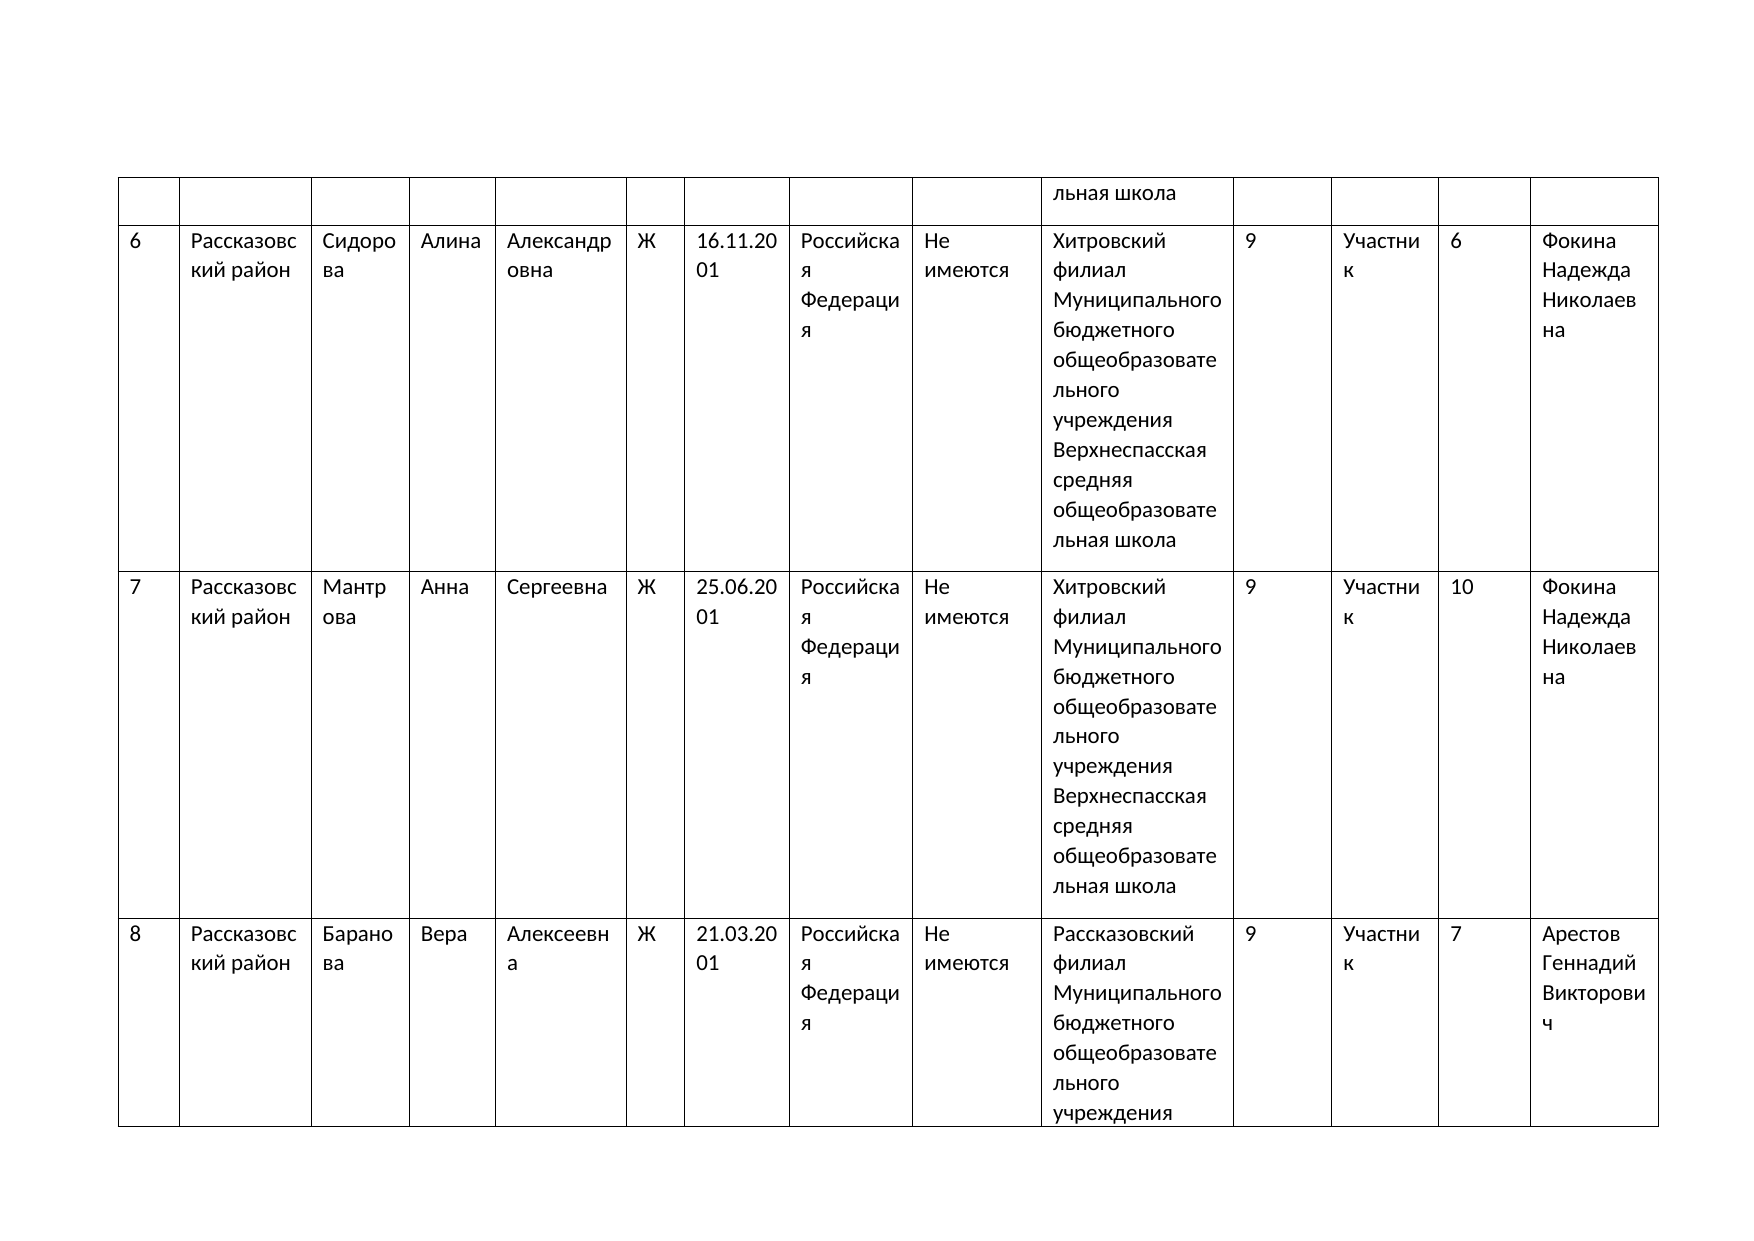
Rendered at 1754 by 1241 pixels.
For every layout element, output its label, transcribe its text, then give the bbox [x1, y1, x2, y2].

table_cell Ж [627, 226, 684, 571]
table_cell 7 [119, 572, 179, 918]
table_cell [312, 178, 409, 225]
table_cell 6 [1439, 226, 1530, 571]
table_cell Участник [1332, 226, 1438, 571]
table_cell [1531, 178, 1658, 225]
table_cell 7 [1439, 919, 1530, 1126]
table_cell 9 [1234, 919, 1331, 1126]
table_cell Российская Федерация [790, 226, 912, 571]
table_cell Не имеются [913, 919, 1041, 1126]
table_cell Хитровский филиал Муниципального бюджетного общеобразовательного учреждения Верхнеспасская средняя общеобразовательная школа [1042, 226, 1233, 571]
table_cell Рассказовский район [180, 572, 311, 918]
table_cell льная школа [1042, 178, 1233, 225]
table_cell 16.11.2001 [685, 226, 789, 571]
table_cell Рассказовский район [180, 919, 311, 1126]
table_cell [913, 178, 1041, 225]
table_cell [1234, 178, 1331, 225]
table_cell Вера [410, 919, 495, 1126]
table_cell Алексеевна [496, 919, 626, 1126]
table_cell Хитровский филиал Муниципального бюджетного общеобразовательного учреждения Верхнеспасская средняя общеобразовательная школа [1042, 572, 1233, 918]
table_cell Сергеевна [496, 572, 626, 918]
table_cell Александровна [496, 226, 626, 571]
table_cell Российская Федерация [790, 919, 912, 1126]
table_cell [180, 178, 311, 225]
table_cell [1332, 178, 1438, 225]
table_cell Рассказовский район [180, 226, 311, 571]
table_cell [410, 178, 495, 225]
table_cell Не имеются [913, 226, 1041, 571]
table_cell [496, 178, 626, 225]
table_cell Фокина Надежда Николаевна [1531, 572, 1658, 918]
table_cell Сидорова [312, 226, 409, 571]
table_cell 9 [1234, 572, 1331, 918]
table_cell Участник [1332, 919, 1438, 1126]
table_cell [119, 178, 179, 225]
table_cell 25.06.2001 [685, 572, 789, 918]
table_cell 6 [119, 226, 179, 571]
table_cell Фокина Надежда Николаевна [1531, 226, 1658, 571]
table_cell Арестов Геннадий Викторович [1531, 919, 1658, 1126]
table_cell Ж [627, 919, 684, 1126]
table_cell Баранова [312, 919, 409, 1126]
table_cell [685, 178, 789, 225]
table_cell Участник [1332, 572, 1438, 918]
table_cell 8 [119, 919, 179, 1126]
table_cell Российская Федерация [790, 572, 912, 918]
table_cell [790, 178, 912, 225]
table_cell 21.03.2001 [685, 919, 789, 1126]
table_cell Мантрова [312, 572, 409, 918]
table_cell 10 [1439, 572, 1530, 918]
table_cell Рассказовский филиал Муниципального бюджетного общеобразовательного учреждения [1042, 919, 1233, 1126]
table_cell [1439, 178, 1530, 225]
table_cell Анна [410, 572, 495, 918]
table_cell [627, 178, 684, 225]
table_cell 9 [1234, 226, 1331, 571]
table_cell Алина [410, 226, 495, 571]
table_cell Ж [627, 572, 684, 918]
table_cell Не имеются [913, 572, 1041, 918]
